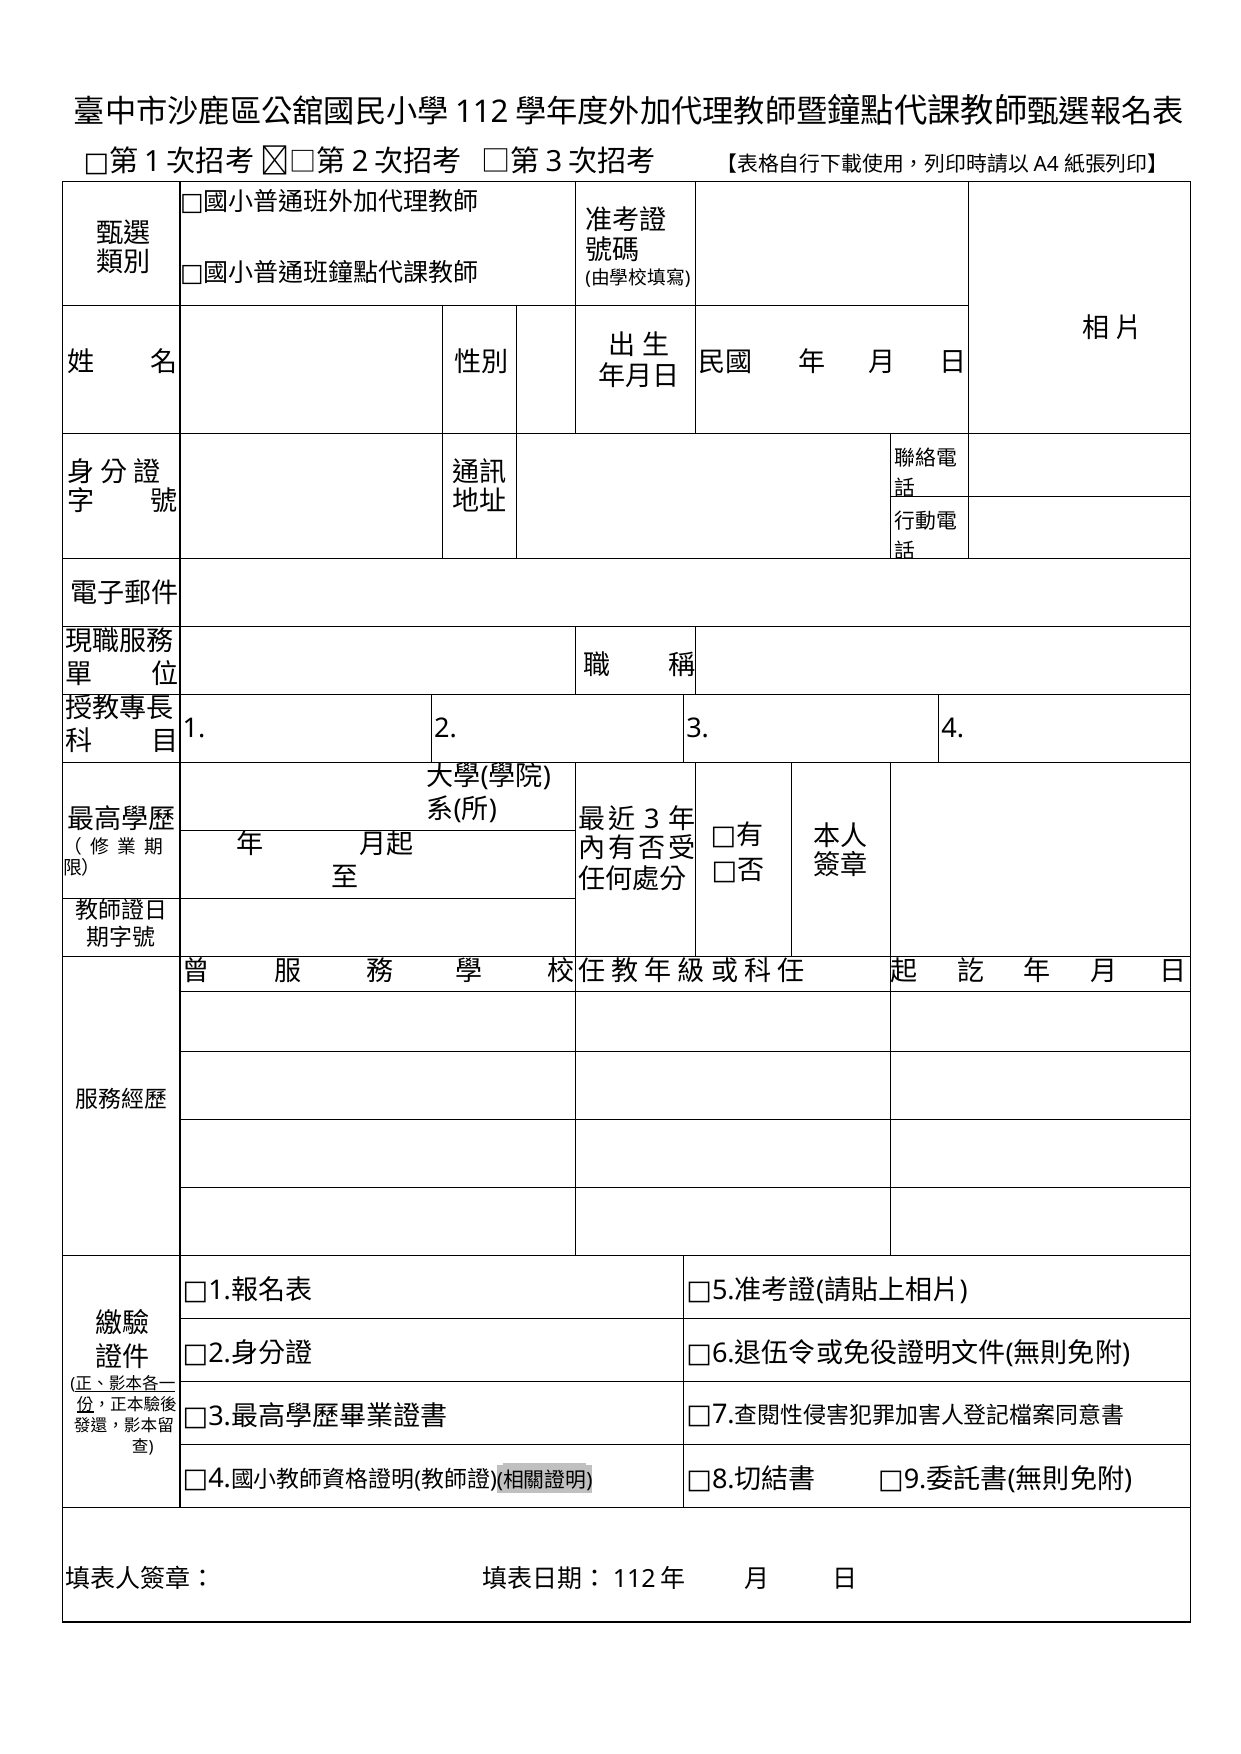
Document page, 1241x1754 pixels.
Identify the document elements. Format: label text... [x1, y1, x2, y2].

table_cell [181, 1188, 575, 1255]
table_cell [576, 992, 890, 1051]
table_cell 最近3年 內有否受 任何處分 [576, 763, 695, 956]
table_cell 電子郵件 [63, 559, 179, 626]
table_cell 最高學歷 （修業期 限） [63, 763, 179, 898]
text 臺中市沙鹿區公舘國民小學112學年度外加代理教師暨鐘點代課教師甄選報名表 [52, 83, 1205, 132]
table_cell 現職服務 單 位 [63, 627, 179, 694]
table_cell 任 教 年 級 或 科 任 [576, 957, 890, 991]
table_cell [576, 1188, 890, 1255]
table_cell [181, 434, 442, 558]
table_cell 聯絡電話 [891, 434, 968, 496]
table_cell 4. [939, 695, 1190, 762]
table_cell 民國 年 月 日 [696, 306, 968, 433]
table_cell [969, 497, 1190, 558]
table_header [696, 182, 968, 304]
table_cell [181, 627, 575, 694]
table_cell 性別 [443, 306, 516, 433]
table_cell 服務經歷 [63, 957, 179, 1255]
table_cell 2. [432, 695, 683, 762]
table_header 相 片 [969, 182, 1190, 433]
table_cell 職 稱 [576, 627, 695, 694]
table_cell 本人 簽章 [792, 763, 890, 956]
table_cell 年 月起 至 年 月止 [181, 831, 575, 898]
table_cell 姓 名 [63, 306, 179, 433]
table_cell □8.切結書 □9.委託書(無則免附) [684, 1445, 1190, 1507]
table_cell 通訊 地址 [443, 434, 516, 558]
table_cell [181, 1052, 575, 1119]
table_cell □5.准考證(請貼上相片) [684, 1256, 1190, 1318]
table_cell 身 分 證 字 號 [63, 434, 179, 558]
table_cell [576, 1120, 890, 1187]
table_cell 授教專長 科 目 [63, 695, 179, 762]
table_cell [181, 992, 575, 1051]
table_cell □3.最高學歷畢業證書 [181, 1382, 683, 1444]
table_cell [181, 559, 1190, 626]
table_cell [517, 306, 575, 433]
table_header 准考證號碼 (由學校填寫) [576, 182, 695, 304]
table_cell [181, 1120, 575, 1187]
table_cell 曾 服 務 學 校 [181, 957, 575, 991]
table_cell □2.身分證 [181, 1319, 683, 1381]
table_cell 1. [181, 695, 431, 762]
table_cell □4.國小教師資格證明(教師證)(相關證明) [181, 1445, 683, 1507]
table_cell 大學(學院) 系(所) [181, 763, 575, 830]
table_cell [969, 434, 1190, 496]
table_cell 教師證日 期字號 [63, 899, 179, 956]
table_cell 行動電話 [891, 497, 968, 558]
table_cell [181, 306, 442, 433]
table_cell 出 生 年月日 [576, 306, 695, 433]
table_cell [696, 627, 1190, 694]
table_cell [891, 1052, 1190, 1119]
table_cell □7.查閱性侵害犯罪加害人登記檔案同意書 [684, 1382, 1190, 1444]
table_cell 起 訖 年 月 日 [891, 957, 1190, 991]
table_cell [891, 763, 1190, 956]
table_cell 3. [684, 695, 938, 762]
table_cell [891, 1188, 1190, 1255]
table_cell [891, 992, 1190, 1051]
table_cell [576, 1052, 890, 1119]
table_header 甄選 類別 [63, 182, 179, 304]
table_cell □1.報名表 [181, 1256, 683, 1318]
table_cell □6.退伍令或免役證明文件(無則免附) [684, 1319, 1190, 1381]
table_cell 繳驗 證件 (正、影本各一 份，正本驗後 發還，影本留 查) [63, 1256, 179, 1507]
table_header □國小普通班外加代理教師 □國小普通班鐘點代課教師 [181, 182, 575, 304]
table_cell [181, 899, 575, 956]
table_cell [891, 1120, 1190, 1187]
text □第1次招考 □第2次招考 □第3次招考 【表格自行下載使用，列印時請以 A4 紙張列印】 [83, 136, 1236, 181]
table_cell [517, 434, 890, 558]
table_cell 填表人簽章： 填表日期： 112年 月 日 [63, 1508, 1190, 1621]
table_cell □有 □否 [696, 763, 791, 956]
